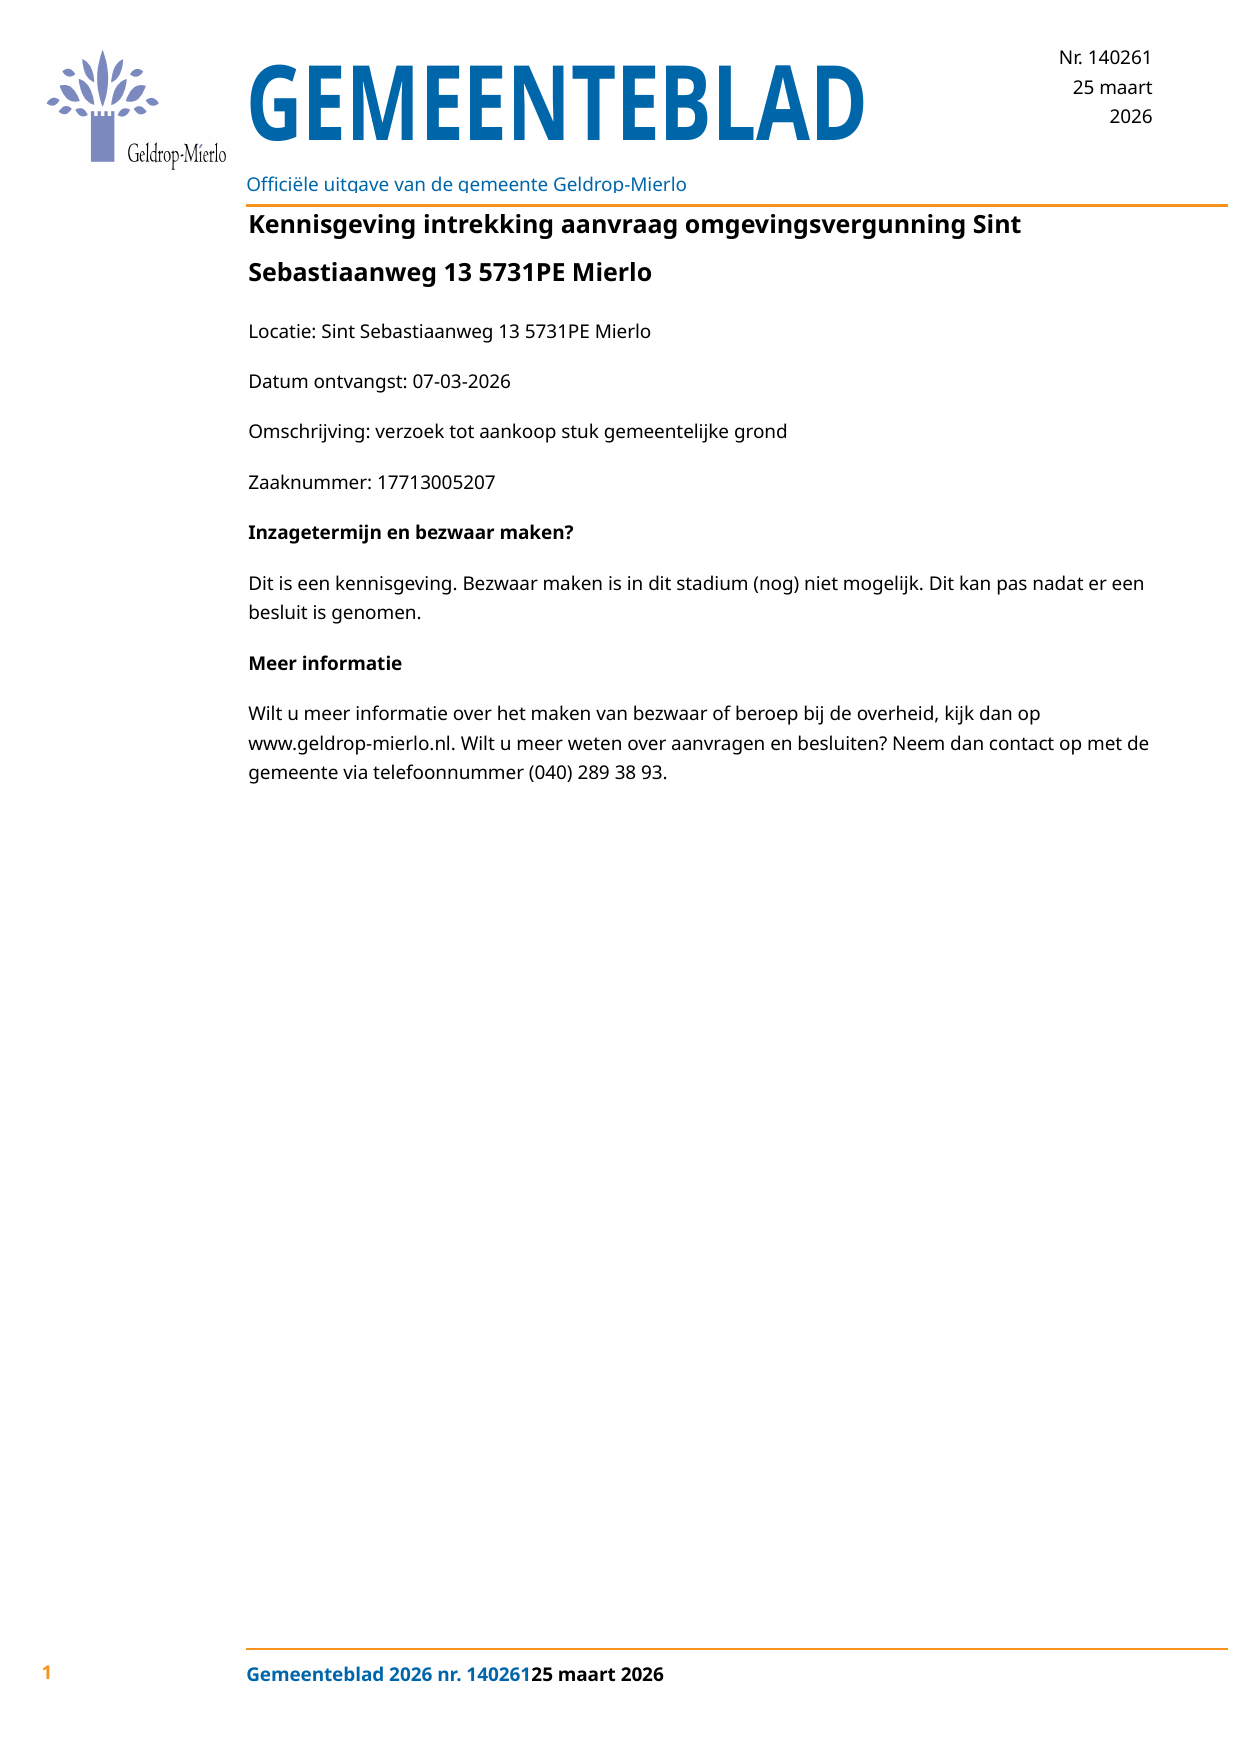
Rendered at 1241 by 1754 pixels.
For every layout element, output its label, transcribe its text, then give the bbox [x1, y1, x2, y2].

text Datum ontvangst: 07-03-2026 [248, 368, 1152, 394]
text Omschrijving: verzoek tot aankoop stuk gemeentelijke grond [248, 419, 1152, 444]
text Kennisgeving intrekking aanvraag omgevingsvergunning Sint Sebastiaanweg 13 5731PE Mierlo [248, 207, 1152, 288]
text Dit is een kennisgeving. Bezwaar maken is in dit stadium (nog) niet mogelijk. Dit kan pas nadat er een besluit is genomen. [248, 570, 1152, 625]
text Meer informatie [248, 650, 1152, 676]
text Inzagetermijn en bezwaar maken? [248, 519, 1152, 545]
picture [41, 47, 231, 172]
text Zaaknummer: 17713005207 [248, 469, 1152, 495]
text Wilt u meer informatie over het maken van bezwaar of beroep bij de overheid, kijk dan op www.geldrop-mierlo.nl. Wilt u meer weten over aanvragen en besluiten? Neem dan contact op met de gemeente via telefoonnummer (040) 289 38 93. [248, 700, 1152, 785]
text Locatie: Sint Sebastiaanweg 13 5731PE Mierlo [248, 318, 1152, 344]
